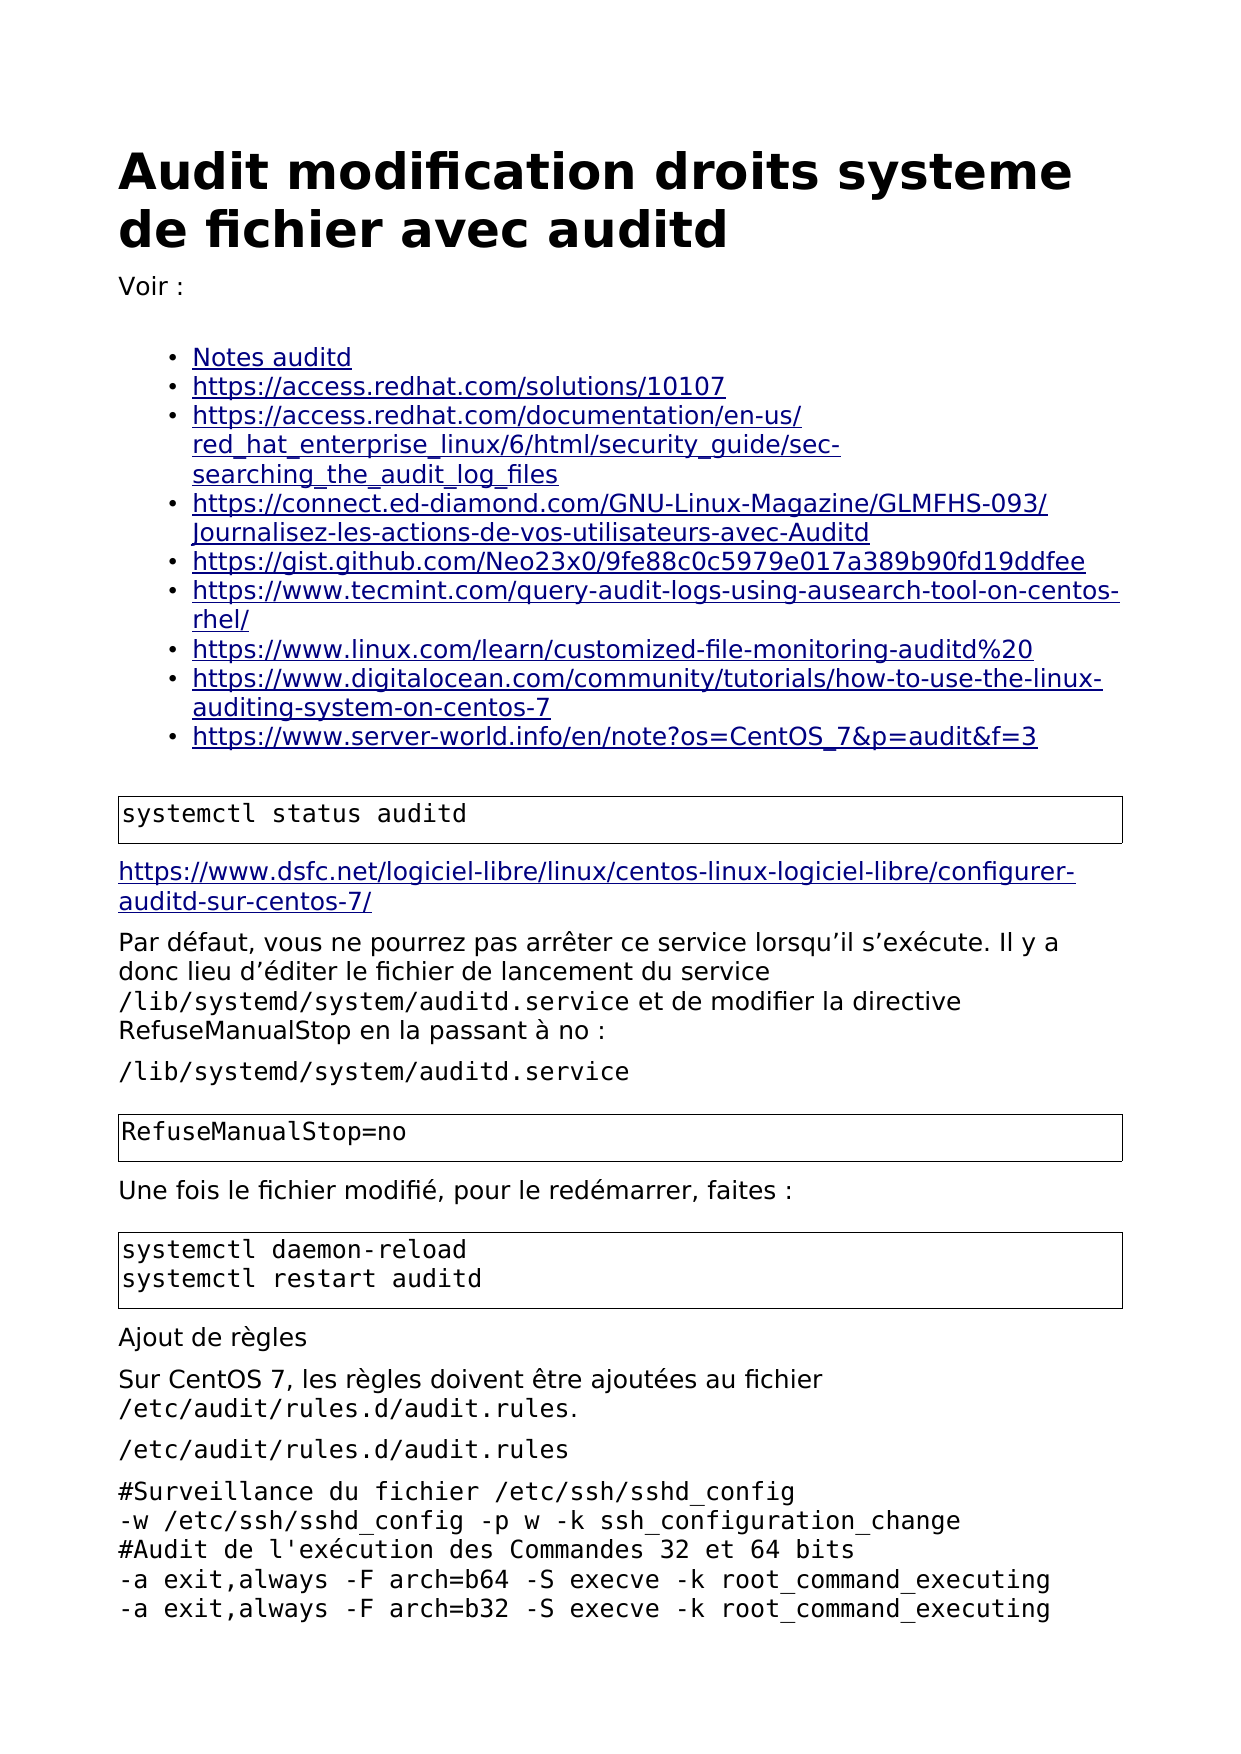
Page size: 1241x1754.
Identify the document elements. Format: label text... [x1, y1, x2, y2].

table_header systemctl daemon-reload systemctl restart auditd [119, 1233, 1122, 1308]
list https://www.server-world.info/en/note?os=CentOS_7&p=audit&f=3 [177, 722, 1122, 752]
text Par défaut, vous ne pourrez pas arrêter ce service lorsqu’il s’exécute. Il y a donc lieu d’éditer le fichier de lancement du service /lib/systemd/system/auditd.service et de modifier la directive RefuseManualStop en la passant à no : [118, 928, 1122, 1045]
list https://access.redhat.com/documentation/en-us/red_hat_enterprise_linux/6/html/security_guide/sec-searching_the_audit_log_files [177, 402, 1122, 489]
list Notes auditd [177, 343, 1122, 372]
text /lib/systemd/system/auditd.service [118, 1058, 1122, 1087]
text Sur CentOS 7, les règles doivent être ajoutées au fichier /etc/audit/rules.d/audit.rules. [118, 1365, 1122, 1423]
text /etc/audit/rules.d/audit.rules [118, 1436, 1122, 1465]
text Une fois le fichier modifié, pour le redémarrer, faites : [118, 1176, 1122, 1205]
list https://access.redhat.com/solutions/10107 [177, 372, 1122, 402]
text Voir : [118, 272, 1122, 301]
subtitle Audit modification droits systeme de fichier avec auditd [118, 143, 1122, 259]
text Ajout de règles [118, 1323, 1122, 1352]
list https://www.linux.com/learn/customized-file-monitoring-auditd%20 [177, 635, 1122, 664]
text https://www.dsfc.net/logiciel-libre/linux/centos-linux-logiciel-libre/configurer-auditd-sur-centos-7/ [118, 858, 1122, 916]
list https://gist.github.com/Neo23x0/9fe88c0c5979e017a389b90fd19ddfee [177, 547, 1122, 577]
table_header systemctl status auditd [119, 797, 1122, 843]
text #Surveillance du fichier /etc/ssh/sshd_config -w /etc/ssh/sshd_config -p w -k ssh_configuration_change #Audit de l'exécution des Commandes 32 et 64 bits -a exit,always -F arch=b64 -S execve -k root_command_executing -a exit,always -F arch=b32 -S execve -k root_command_executing [118, 1477, 1122, 1623]
list https://connect.ed-diamond.com/GNU-Linux-Magazine/GLMFHS-093/Journalisez-les-actions-de-vos-utilisateurs-avec-Auditd [177, 489, 1122, 547]
list https://www.tecmint.com/query-audit-logs-using-ausearch-tool-on-centos-rhel/ [177, 577, 1122, 635]
table_header RefuseManualStop=no [119, 1115, 1122, 1161]
list https://www.digitalocean.com/community/tutorials/how-to-use-the-linux-auditing-system-on-centos-7 [177, 664, 1122, 722]
